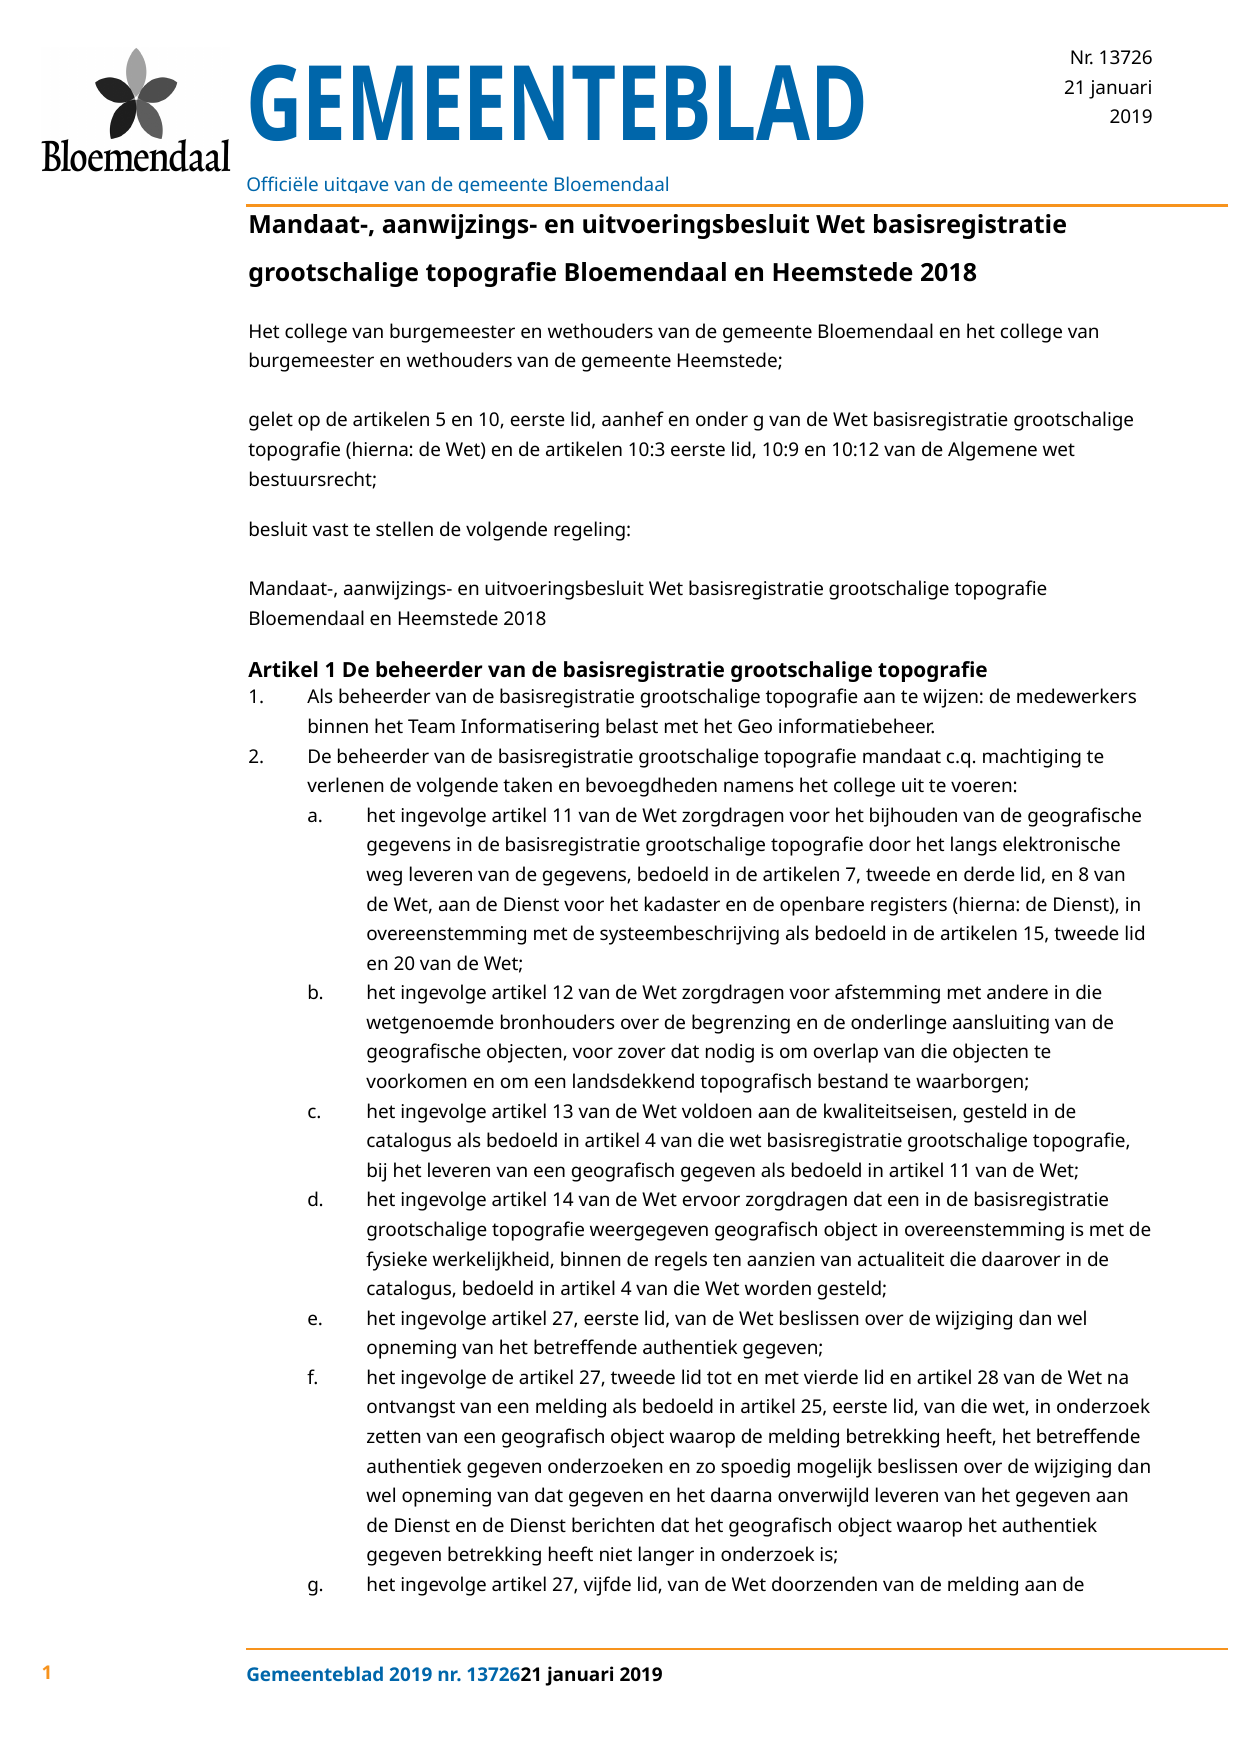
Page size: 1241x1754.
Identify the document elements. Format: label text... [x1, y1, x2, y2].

text Mandaat-, aanwijzings- en uitvoeringsbesluit Wet basisregistratie grootschalige topografie Bloemendaal en Heemstede 2018 [248, 575, 1152, 631]
list het ingevolge artikel 27, vijfde lid, van de Wet doorzenden van de melding aan de [307, 1571, 1152, 1597]
list het ingevolge artikel 11 van de Wet zorgdragen voor het bijhouden van de geografische gegevens in de basisregistratie grootschalige topografie door het langs elektronische weg leveren van de gegevens, bedoeld in de artikelen 7, tweede en derde lid, en 8 van de Wet, aan de Dienst voor het kadaster en de openbare registers (hierna: de Dienst), in overeenstemming met de systeembeschrijving als bedoeld in de artikelen 15, tweede lid en 20 van de Wet; [307, 802, 1152, 976]
list het ingevolge artikel 13 van de Wet voldoen aan de kwaliteitseisen, gesteld in de catalogus als bedoeld in artikel 4 van die wet basisregistratie grootschalige topografie, bij het leveren van een geografisch gegeven als bedoeld in artikel 11 van de Wet; [307, 1098, 1152, 1183]
list het ingevolge artikel 27, eerste lid, van de Wet beslissen over de wijziging dan wel opneming van het betreffende authentiek gegeven; [307, 1305, 1152, 1360]
list De beheerder van de basisregistratie grootschalige topografie mandaat c.q. machtiging te verlenen de volgende taken en bevoegdheden namens het college uit te voeren: [248, 743, 1152, 798]
text besluit vast te stellen de volgende regeling: [248, 516, 1152, 542]
list het ingevolge artikel 14 van de Wet ervoor zorgdragen dat een in de basisregistratie grootschalige topografie weergegeven geografisch object in overeenstemming is met de fysieke werkelijkheid, binnen de regels ten aanzien van actualiteit die daarover in de catalogus, bedoeld in artikel 4 van die Wet worden gesteld; [307, 1187, 1152, 1301]
text gelet op de artikelen 5 en 10, eerste lid, aanhef en onder g van de Wet basisregistratie grootschalige topografie (hierna: de Wet) en de artikelen 10:3 eerste lid, 10:9 en 10:12 van de Algemene wet bestuursrecht; [248, 407, 1152, 492]
list het ingevolge artikel 12 van de Wet zorgdragen voor afstemming met andere in die wetgenoemde bronhouders over de begrenzing en de onderlinge aansluiting van de geografische objecten, voor zover dat nodig is om overlap van die objecten te voorkomen en om een landsdekkend topografisch bestand te waarborgen; [307, 979, 1152, 1094]
picture [41, 47, 231, 172]
text Het college van burgemeester en wethouders van de gemeente Bloemendaal en het college van burgemeester en wethouders van de gemeente Heemstede; [248, 318, 1152, 373]
text Artikel 1 De beheerder van de basisregistratie grootschalige topografie [248, 655, 1152, 684]
list Als beheerder van de basisregistratie grootschalige topografie aan te wijzen: de medewerkers binnen het Team Informatisering belast met het Geo informatiebeheer. [248, 684, 1152, 739]
list het ingevolge de artikel 27, tweede lid tot en met vierde lid en artikel 28 van de Wet na ontvangst van een melding als bedoeld in artikel 25, eerste lid, van die wet, in onderzoek zetten van een geografisch object waarop de melding betrekking heeft, het betreffende authentiek gegeven onderzoeken en zo spoedig mogelijk beslissen over de wijziging dan wel opneming van dat gegeven en het daarna onverwijld leveren van het gegeven aan de Dienst en de Dienst berichten dat het geografisch object waarop het authentiek gegeven betrekking heeft niet langer in onderzoek is; [307, 1364, 1152, 1567]
text Mandaat-, aanwijzings- en uitvoeringsbesluit Wet basisregistratie grootschalige topografie Bloemendaal en Heemstede 2018 [248, 207, 1152, 288]
